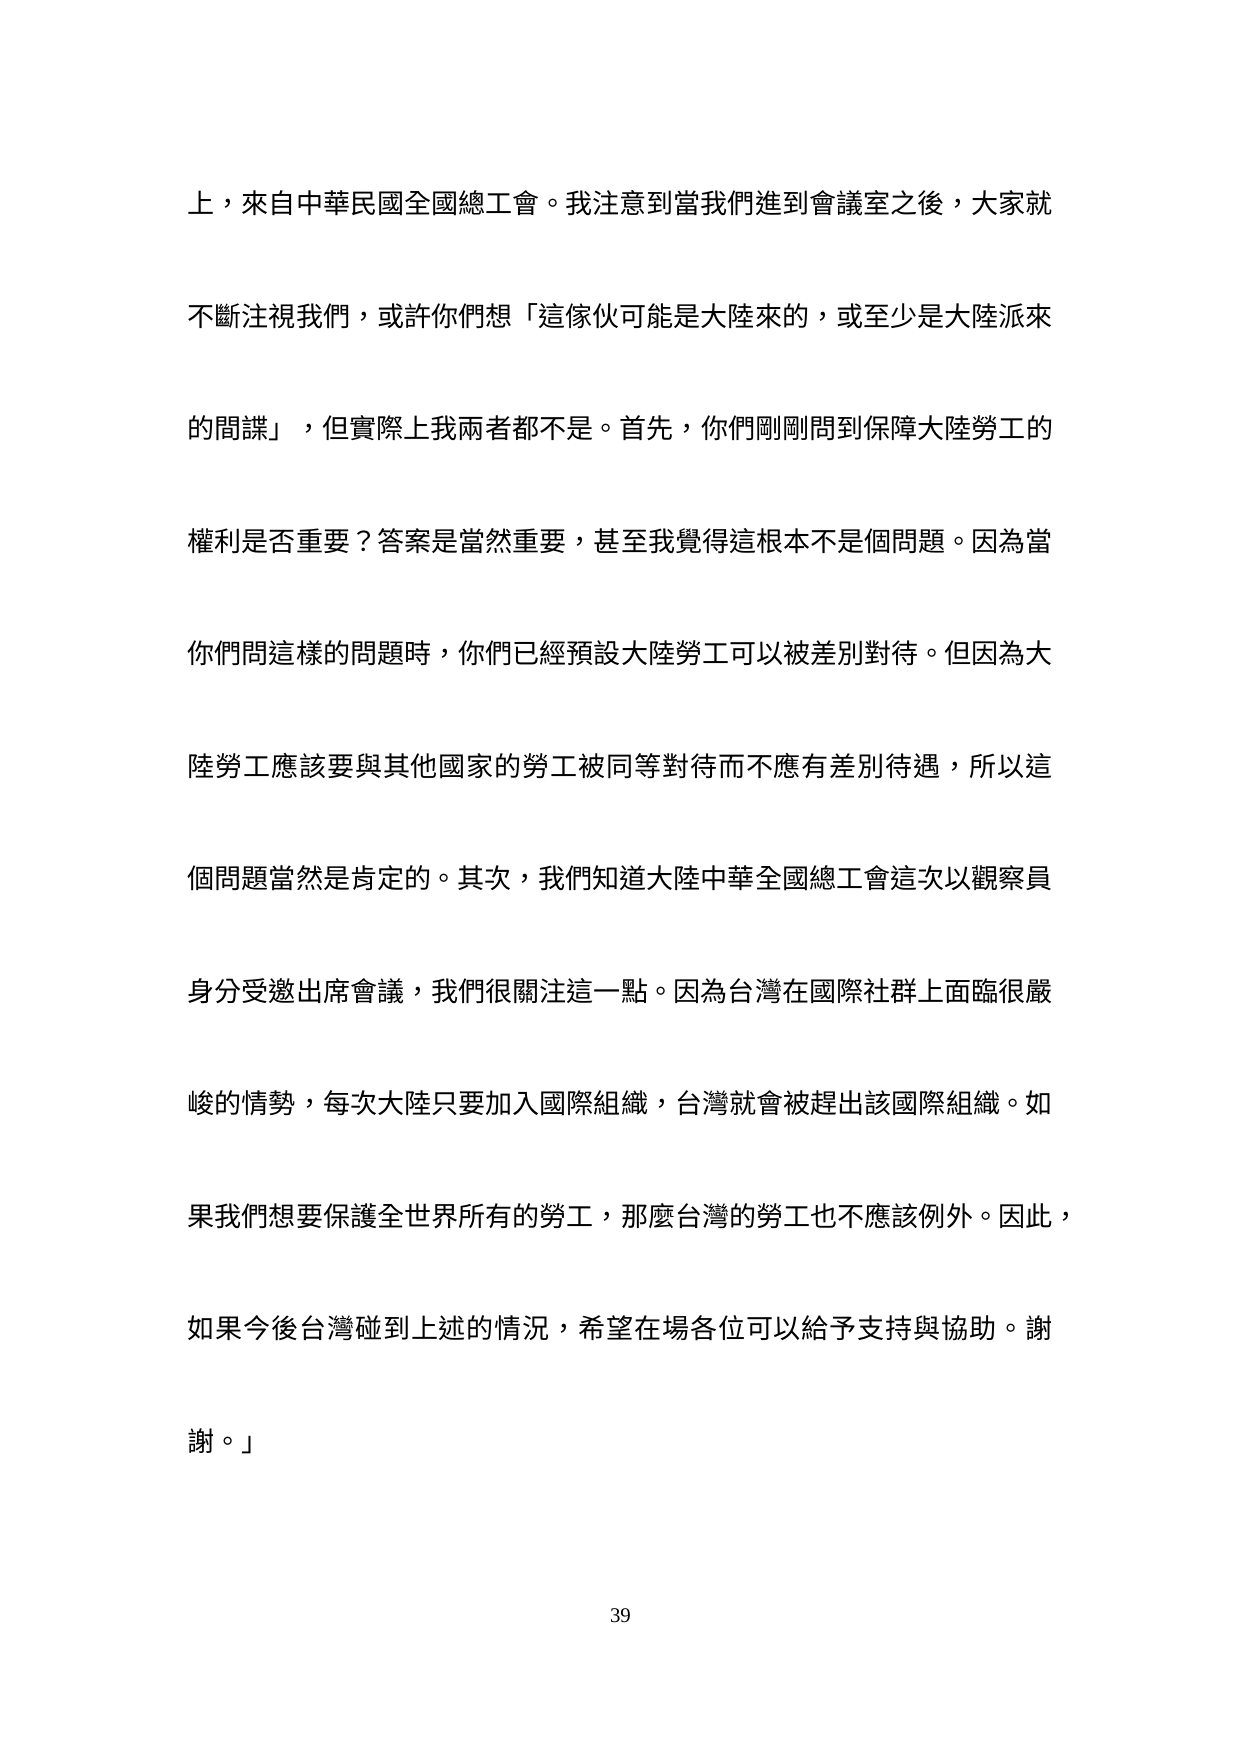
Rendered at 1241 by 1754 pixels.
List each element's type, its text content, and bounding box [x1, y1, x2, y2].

text 因本部代表及陳理事長自會議開始後，不斷被投以「關愛」的眼神，因此在會議結束前，本部代表即發表英文意見如下：「I am Jason Huang, from CFL the Republic of China, Taiwan. After I entered the meeting room, I noticed that everyone keeps looking at me. Maybe you think that I am form China, or at least I am a spy of China, but in fact I am neither. First, you asked a question about if it is important to protect workers’ right in China. Of course it is important and I think it is not even a question. Because when you ask a question like this, you presuppose that the workers’ in China could be treated in different ways. Since they should be treated in the same way as workers in other country without discrimination, the answer is of course positive. Secondly, we know that China was invited to this World Congress as an observer. We care about that because Taiwan is facing a severe situation in international community. Every time China enters the organization, Taiwan in kicked out. If we want to protect workers all over the world, workers in Taiwan should not be the exception. So, if Taiwan encounters the situation mentioned above, I hope you guys can help us. Thank you.」，中文內容為：「我是黃哲上，來自中華民國全國總工會。我注意到當我們進到會議室之後，大家就不斷注視我們，或許你們想「這傢伙可能是大陸來的，或至少是大陸派來的間諜」，但實際上我兩者都不是。首先，你們剛剛問到保障大陸勞工的權利是否重要？答案是當然重要，甚至我覺得這根本不是個問題。因為當你們問這樣的問題時，你們已經預設大陸勞工可以被差別對待。但因為大陸勞工應該要與其他國家的勞工被同等對待而不應有差別待遇，所以這個問題當然是肯定的。其次，我們知道大陸中華全國總工會這次以觀察員身分受邀出席會議，我們很關注這一點。因為台灣在國際社群上面臨很嚴峻的情勢，每次大陸只要加入國際組織，台灣就會被趕出該國際組織。如果我們想要保護全世界所有的勞工，那麼台灣的勞工也不應該例外。因此，如果今後台灣碰到上述的情況，希望在場各位可以給予支持與協助。謝謝。」 [187, 164, 1053, 1477]
